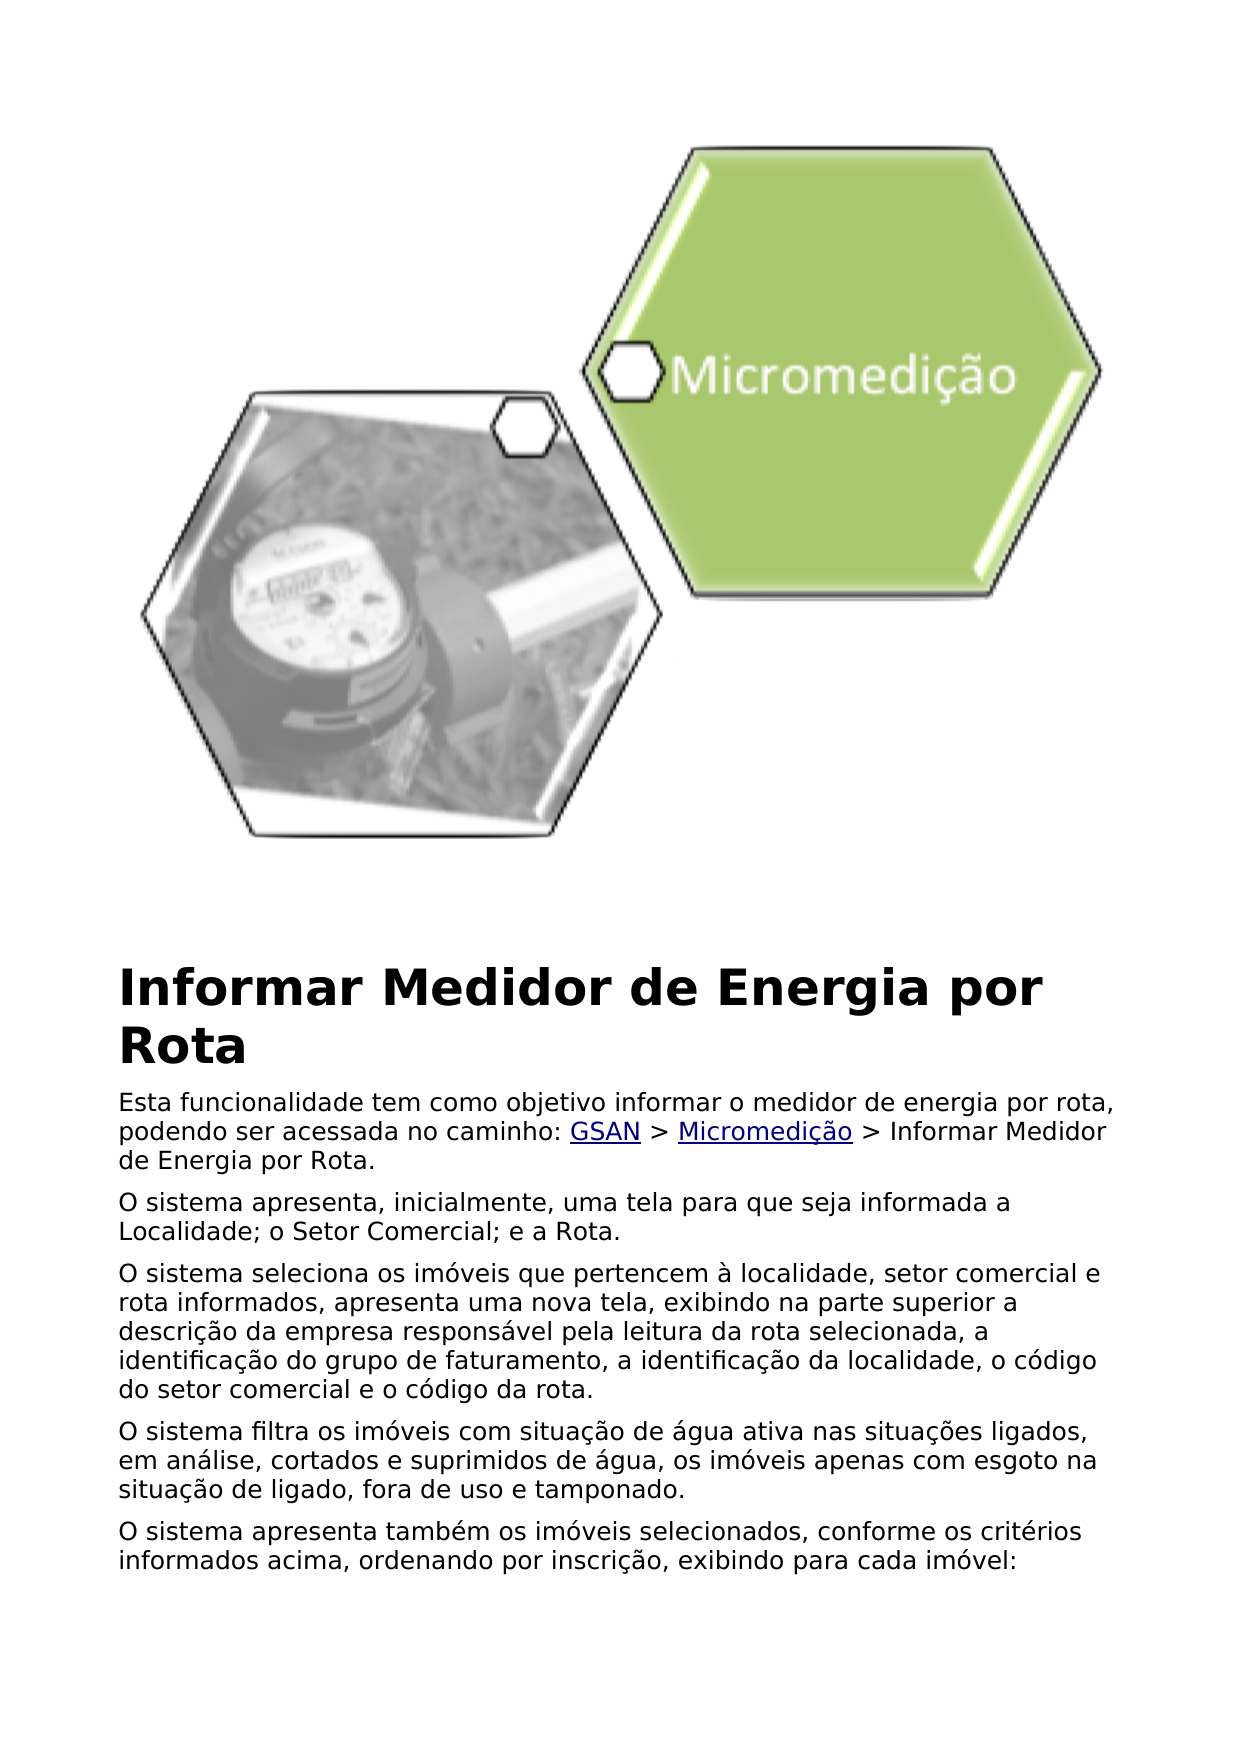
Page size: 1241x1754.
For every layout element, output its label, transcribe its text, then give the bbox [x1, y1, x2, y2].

text Esta funcionalidade tem como objetivo informar o medidor de energia por rota, podendo ser acessada no caminho: GSAN > Micromedição > Informar Medidor de Energia por Rota. [118, 1088, 1122, 1176]
text O sistema apresenta, inicialmente, uma tela para que seja informada a Localidade; o Setor Comercial; e a Rota. [118, 1188, 1122, 1246]
text O sistema filtra os imóveis com situação de água ativa nas situações ligados, em análise, cortados e suprimidos de água, os imóveis apenas com esgoto na situação de ligado, fora de uso e tamponado. [118, 1417, 1122, 1505]
text O sistema apresenta também os imóveis selecionados, conforme os critérios informados acima, ordenando por inscrição, exibindo para cada imóvel: [118, 1517, 1122, 1576]
text O sistema seleciona os imóveis que pertencem à localidade, setor comercial e rota informados, apresenta uma nova tela, exibindo na parte superior a descrição da empresa responsável pela leitura da rota selecionada, a identificação do grupo de faturamento, a identificação da localidade, o código do setor comercial e o código da rota. [118, 1259, 1122, 1405]
subtitle Informar Medidor de Energia por Rota [118, 959, 1122, 1076]
picture [118, 118, 1123, 893]
